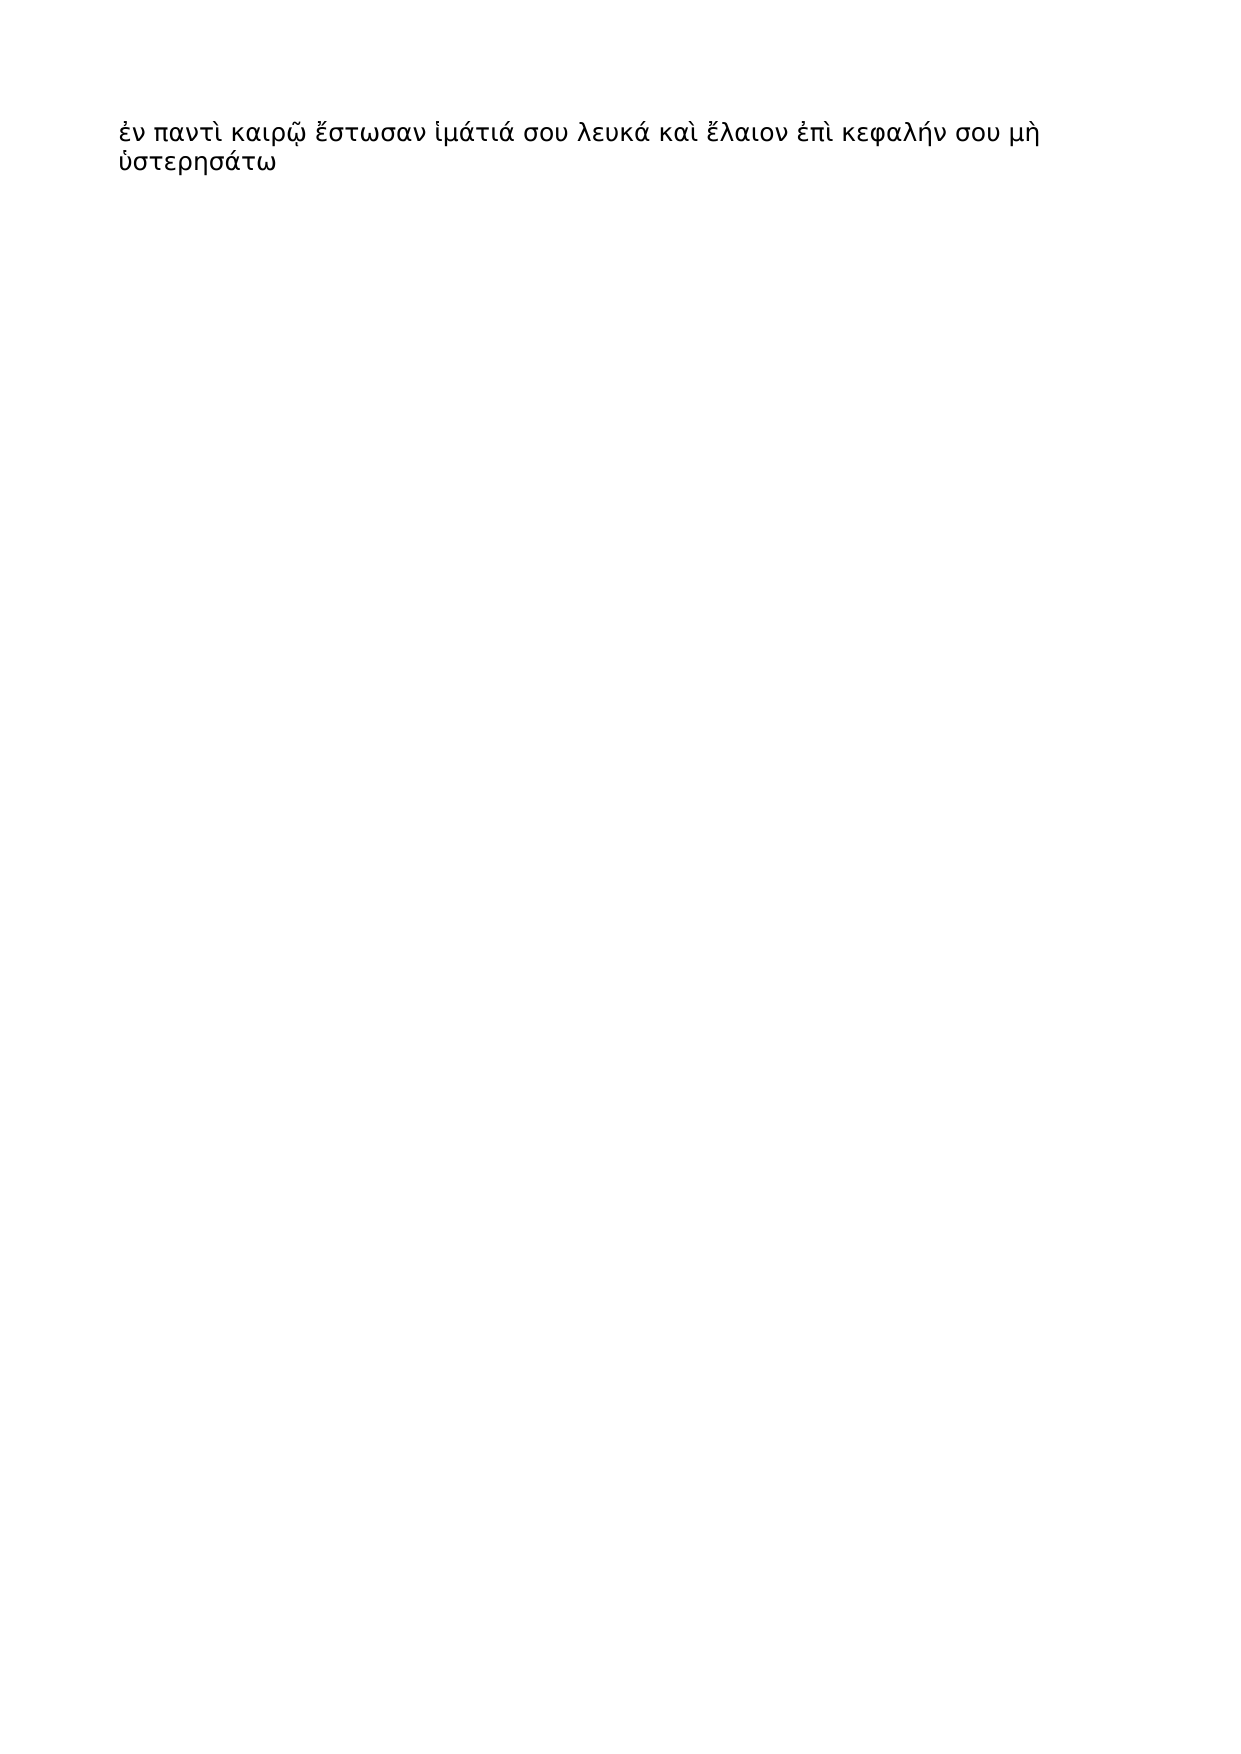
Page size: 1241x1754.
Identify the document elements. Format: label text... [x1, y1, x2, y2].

text ἐν παντὶ καιρῷ ἔστωσαν ἱμάτιά σου λευκά καὶ ἔλαιον ἐπὶ κεφαλήν σου μὴ ὑστερησάτω [118, 118, 1122, 176]
